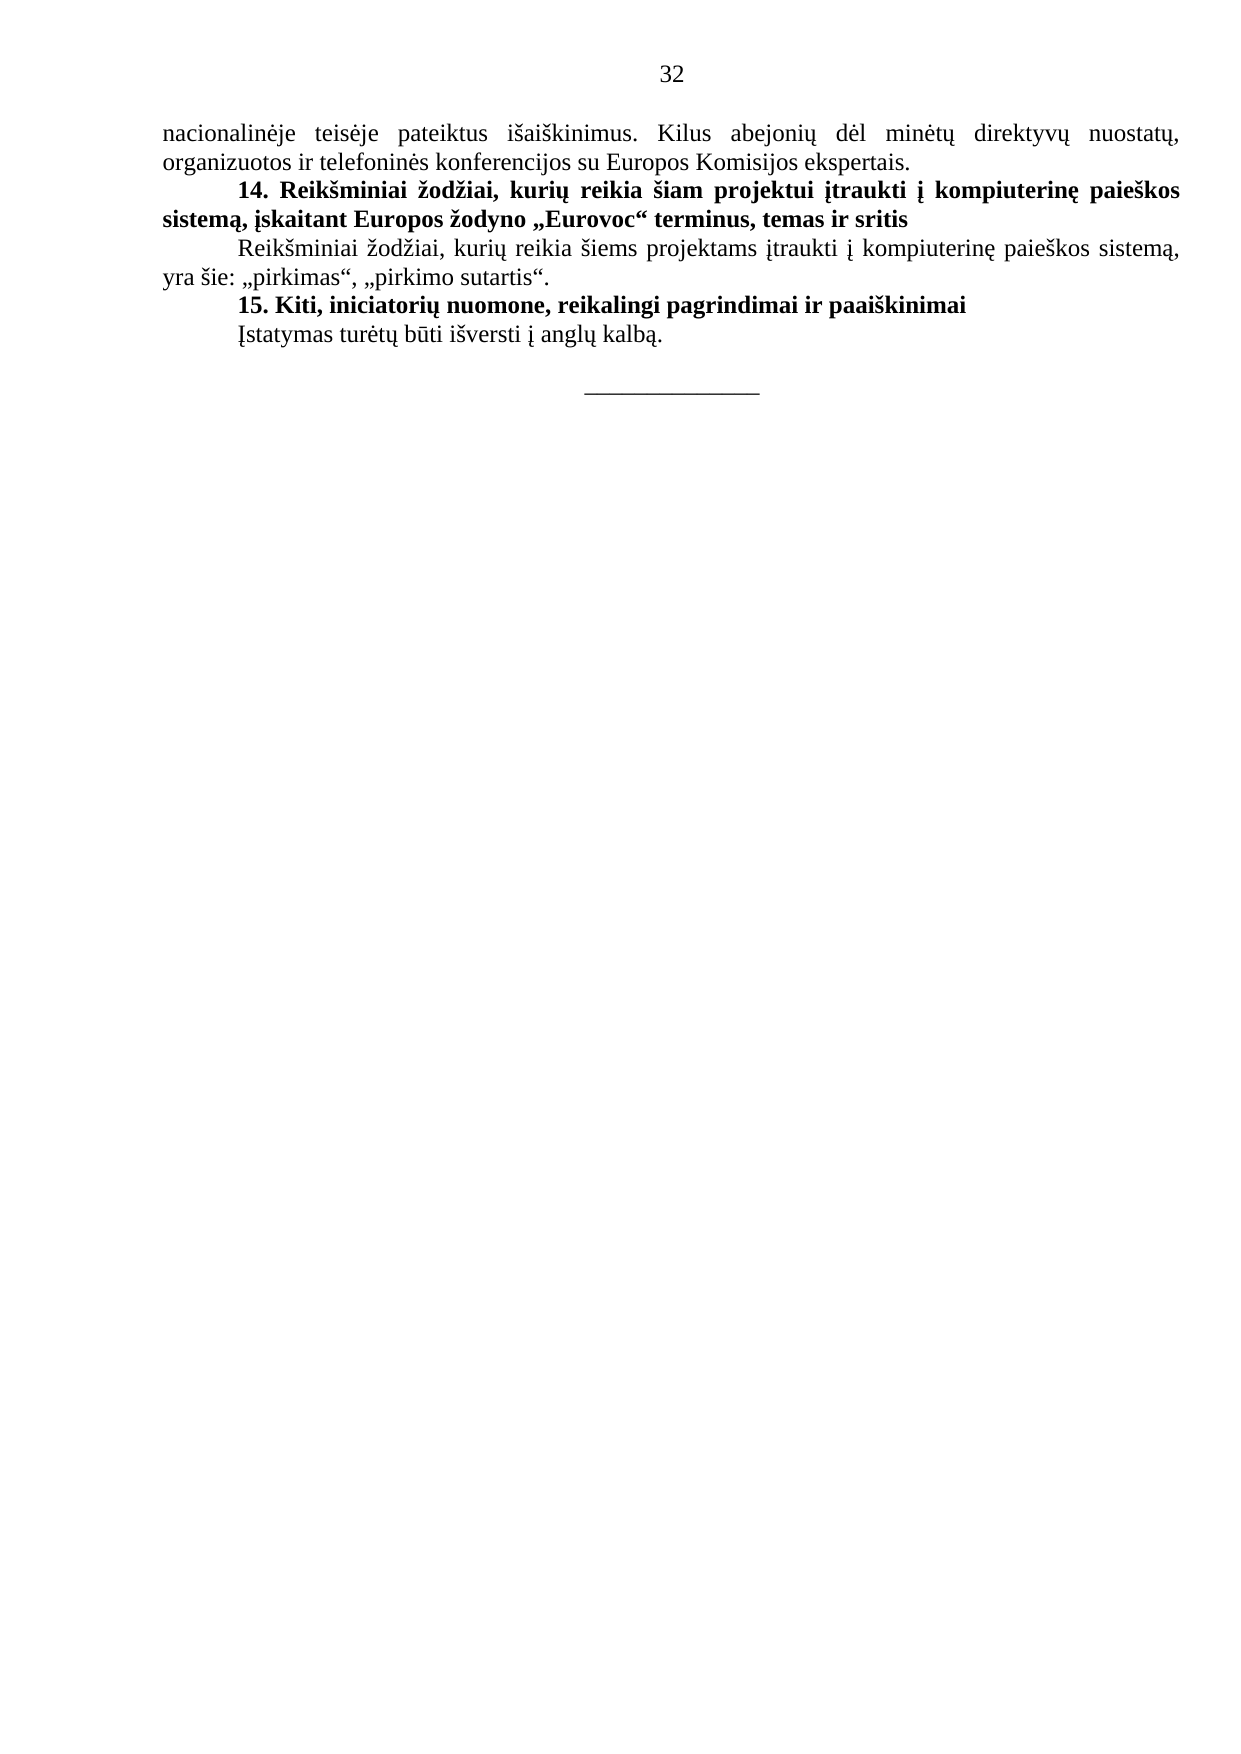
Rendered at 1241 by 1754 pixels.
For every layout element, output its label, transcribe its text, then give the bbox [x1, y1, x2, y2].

text Įstatymas turėtų būti išversti į anglų kalbą. [162, 319, 1181, 348]
text –––––––––––––– [162, 377, 1181, 406]
text nacionalinėje teisėje pateiktus išaiškinimus. Kilus abejonių dėl minėtų direktyvų nuostatų, organizuotos ir telefoninės konferencijos su Europos Komisijos ekspertais. [162, 118, 1181, 176]
text 15. Kiti, iniciatorių nuomone, reikalingi pagrindimai ir paaiškinimai [162, 291, 1181, 319]
text 14. Reikšminiai žodžiai, kurių reikia šiam projektui įtraukti į kompiuterinę paieškos sistemą, įskaitant Europos žodyno „Eurovoc“ terminus, temas ir sritis [162, 176, 1181, 233]
text Reikšminiai žodžiai, kurių reikia šiems projektams įtraukti į kompiuterinę paieškos sistemą, yra šie: „pirkimas“, „pirkimo sutartis“. [162, 233, 1181, 291]
